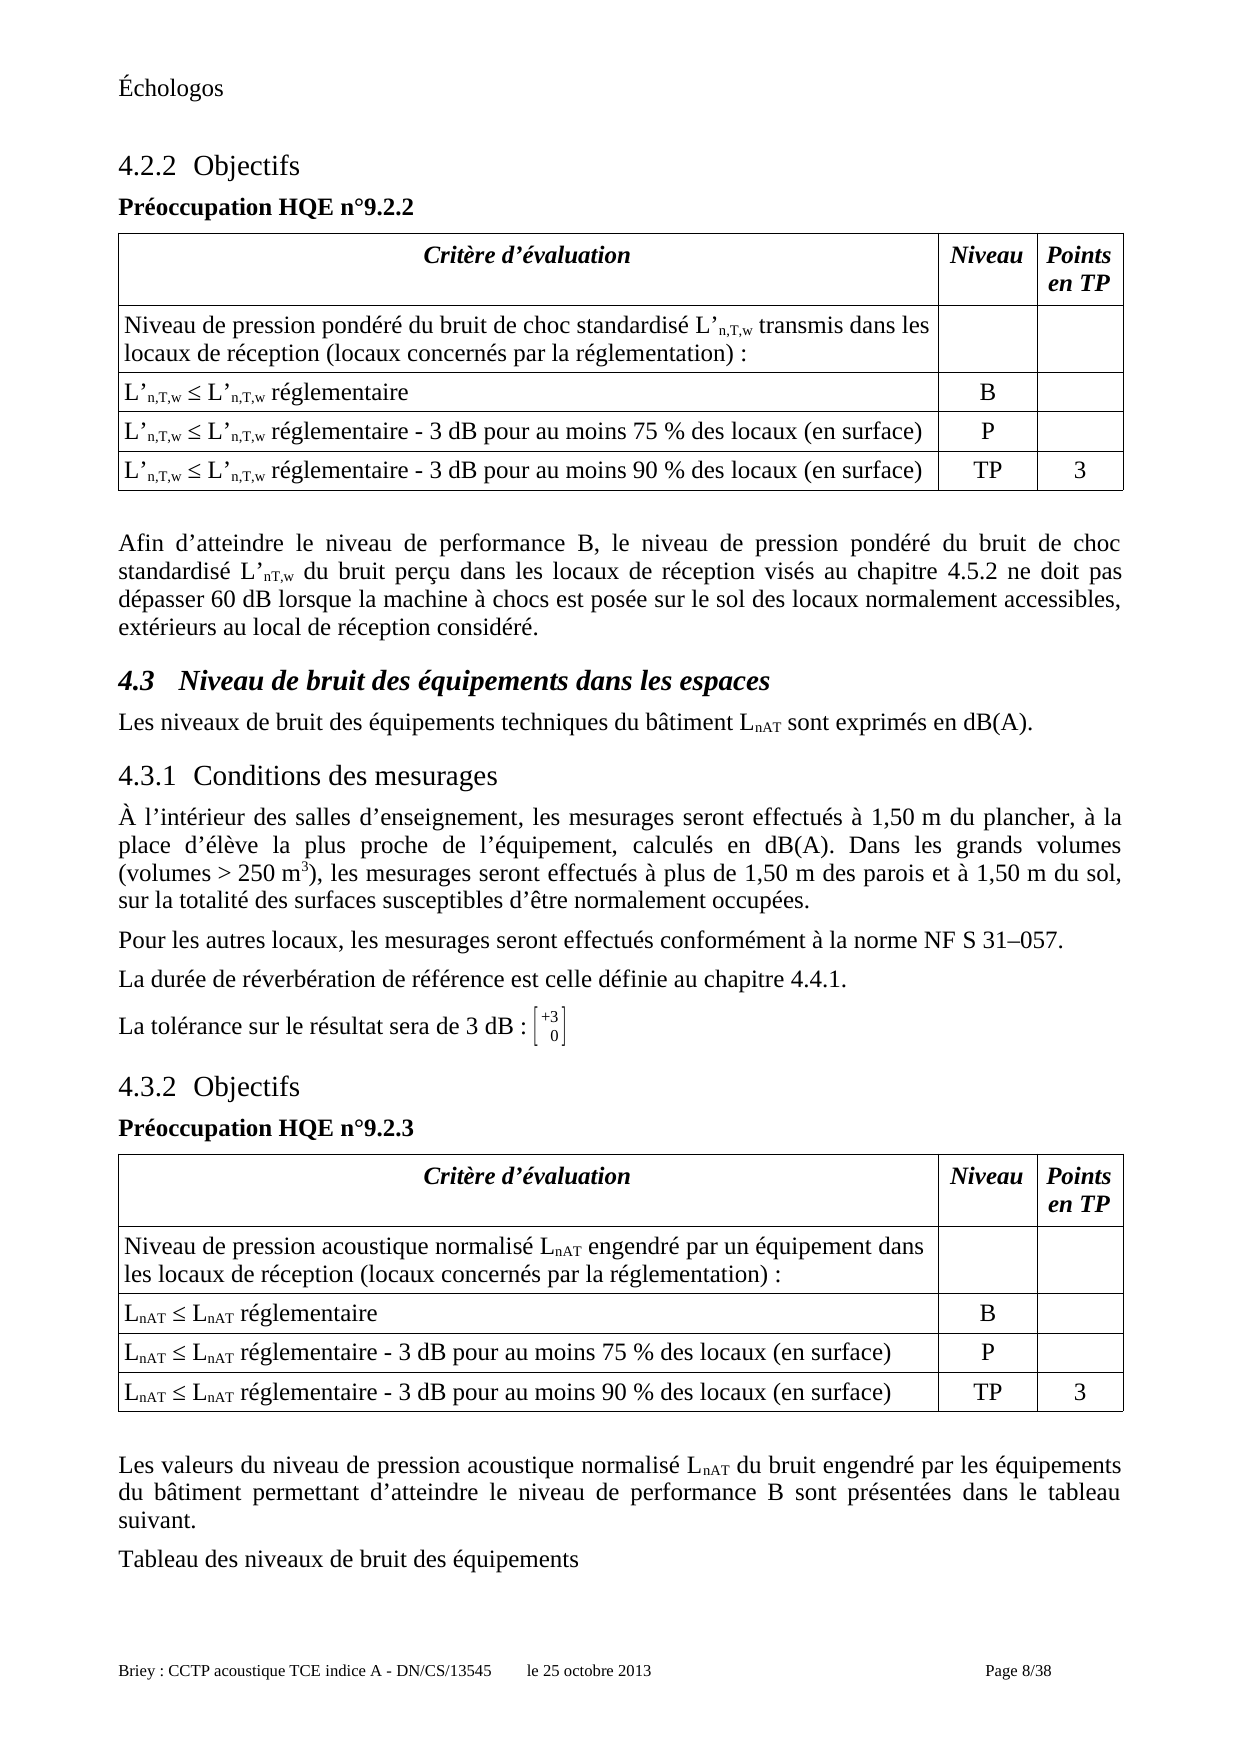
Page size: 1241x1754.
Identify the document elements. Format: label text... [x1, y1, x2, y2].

table_cell [1038, 373, 1123, 411]
table_cell LnAT ≤ LnAT réglementaire - 3 dB pour au moins 75 % des locaux (en surface) [119, 1334, 938, 1372]
text Tableau des niveaux de bruit des équipements [118, 1546, 1122, 1573]
table_cell L’n,T,w ≤ L’n,T,w réglementaire - 3 dB pour au moins 75 % des locaux (en surface) [119, 412, 938, 451]
subtitle Niveau de bruit des équipements dans les espaces [118, 664, 1122, 696]
table_cell 3 [1038, 1373, 1123, 1411]
table_cell LnAT ≤ LnAT réglementaire - 3 dB pour au moins 90 % des locaux (en surface) [119, 1373, 938, 1411]
table_cell TP [939, 452, 1037, 490]
table_header Points en TP [1038, 1155, 1123, 1226]
subtitle Objectifs [118, 149, 1122, 181]
table_cell [1038, 306, 1123, 372]
table_header Niveau [939, 1155, 1037, 1226]
table_header Points en TP [1038, 234, 1123, 305]
table_cell 3 [1038, 452, 1123, 490]
text Pour les autres locaux, les mesurages seront effectués conformément à la norme NF S 31–057. [118, 926, 1122, 954]
table_cell P [939, 1334, 1037, 1372]
table_cell L’n,T,w ≤ L’n,T,w réglementaire [119, 373, 938, 411]
text Préoccupation HQE n°9.2.2 [118, 193, 1122, 221]
table_cell Niveau de pression pondéré du bruit de choc standardisé L’n,T,w transmis dans les locaux de réception (locaux concernés par la réglementation) : [119, 306, 938, 372]
table_header Niveau [939, 234, 1037, 305]
table_cell [1038, 412, 1123, 451]
text Afin d’atteindre le niveau de performance B, le niveau de pression pondéré du bruit de choc standardisé L’nT,w du bruit perçu dans les locaux de réception visés au chapitre 4.5.2 ne doit pas dépasser 60 dB lorsque la machine à chocs est posée sur le sol des locaux normalement accessibles, extérieurs au local de réception considéré. [118, 529, 1122, 640]
table_cell Niveau de pression acoustique normalisé LnAT engendré par un équipement dans les locaux de réception (locaux concernés par la réglementation) : [119, 1227, 938, 1293]
table_cell B [939, 1294, 1037, 1333]
table_cell TP [939, 1373, 1037, 1411]
table_cell [939, 306, 1037, 372]
subtitle Objectifs [118, 1070, 1122, 1102]
text Préoccupation HQE n°9.2.3 [118, 1114, 1122, 1142]
table_cell [939, 1227, 1037, 1293]
table_cell L’n,T,w ≤ L’n,T,w réglementaire - 3 dB pour au moins 90 % des locaux (en surface) [119, 452, 938, 490]
table_cell [1038, 1334, 1123, 1372]
table_cell [1038, 1294, 1123, 1333]
table_header Critère d’évaluation [119, 234, 938, 305]
text La durée de réverbération de référence est celle définie au chapitre 4.4.1. [118, 966, 1122, 993]
text La tolérance sur le résultat sera de 3 dB : [118, 1005, 1122, 1046]
table_header Critère d’évaluation [119, 1155, 938, 1226]
text Les niveaux de bruit des équipements techniques du bâtiment LnAT sont exprimés en dB(A). [118, 708, 1122, 736]
table_cell P [939, 412, 1037, 451]
subtitle Conditions des mesurages [118, 759, 1122, 792]
text À l’intérieur des salles d’enseignement, les mesurages seront effectués à 1,50 m du plancher, à la place d’élève la plus proche de l’équipement, calculés en dB(A). Dans les grands volumes (volumes > 250 m3), les mesurages seront effectués à plus de 1,50 m des parois et à 1,50 m du sol, sur la totalité des surfaces susceptibles d’être normalement occupées. [118, 803, 1122, 914]
table_cell [1038, 1227, 1123, 1293]
text Les valeurs du niveau de pression acoustique normalisé LnAT du bruit engendré par les équipements du bâtiment permettant d’atteindre le niveau de performance B sont présentées dans le tableau suivant. [118, 1451, 1122, 1534]
table_cell B [939, 373, 1037, 411]
table_cell LnAT ≤ LnAT réglementaire [119, 1294, 938, 1333]
